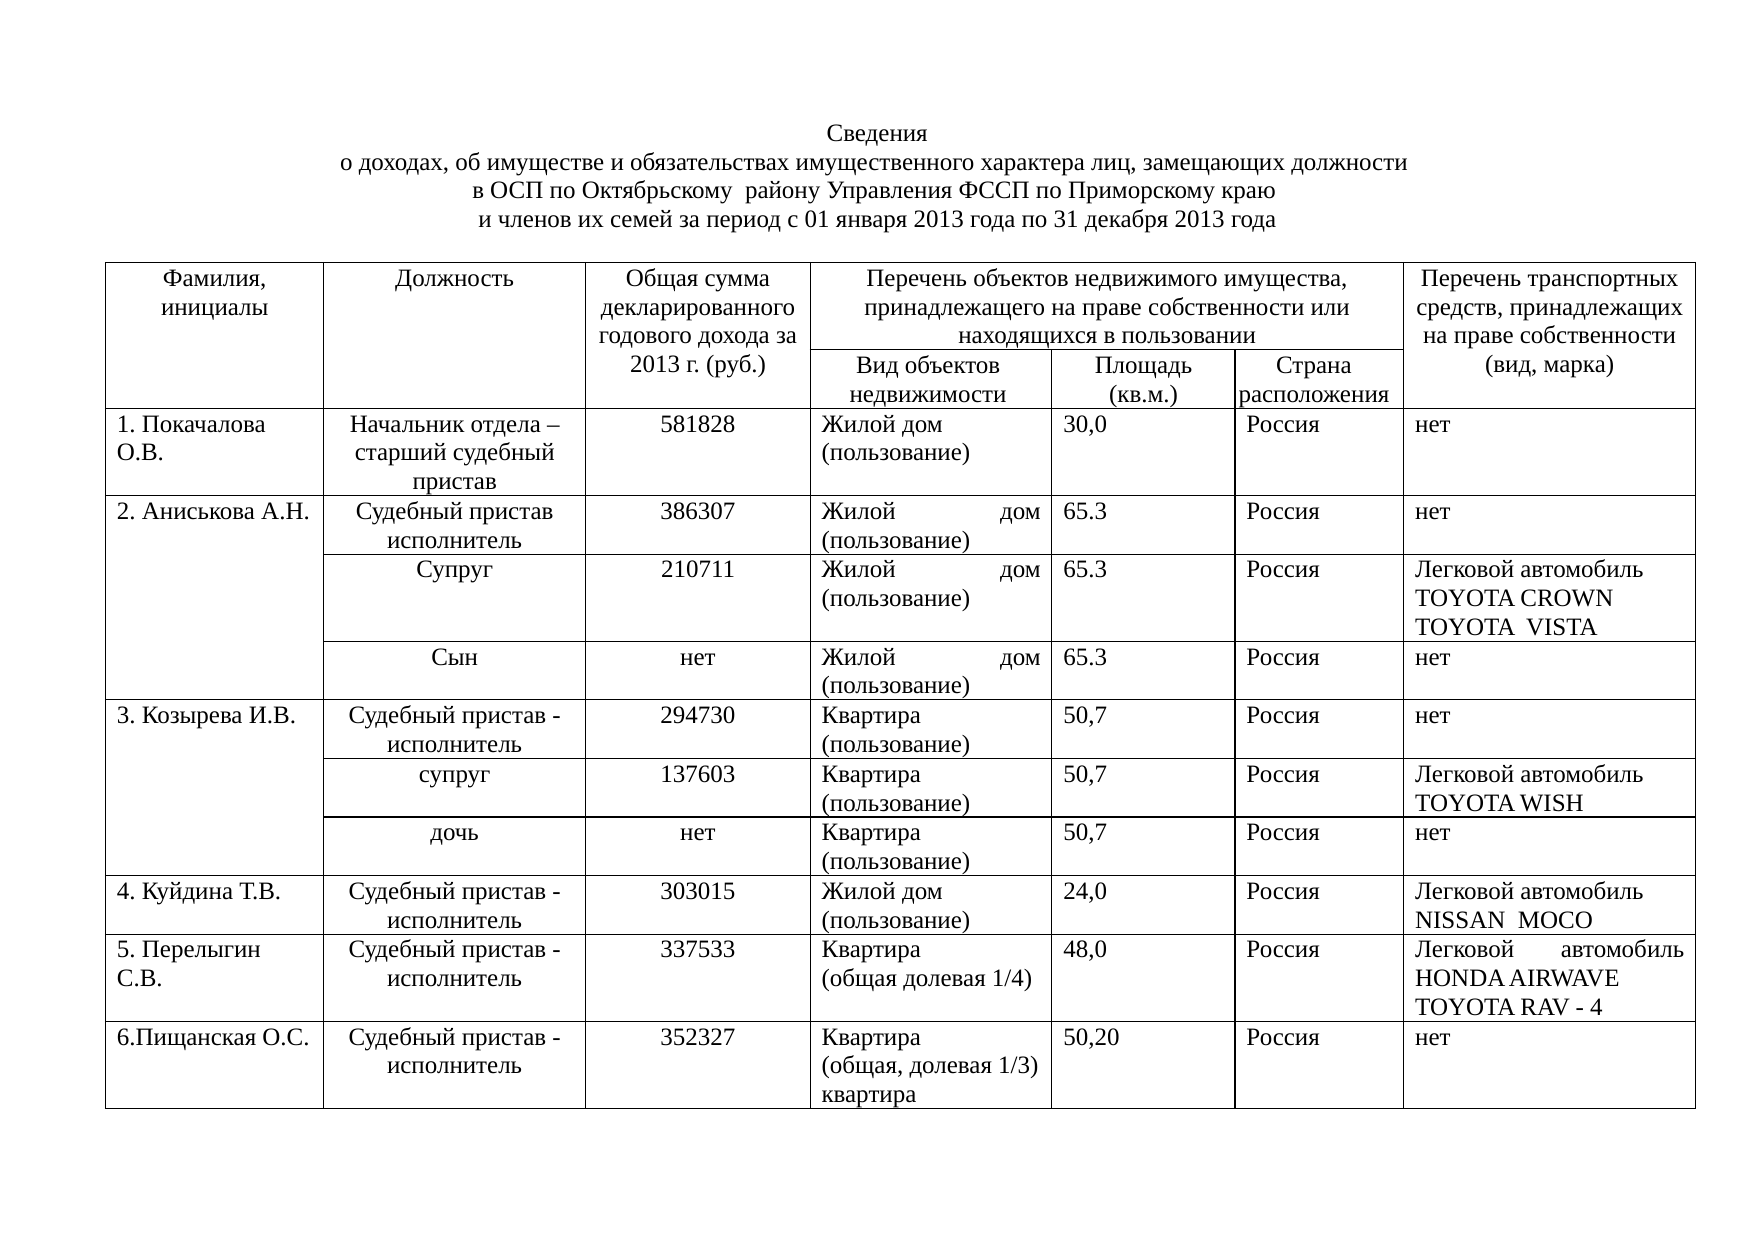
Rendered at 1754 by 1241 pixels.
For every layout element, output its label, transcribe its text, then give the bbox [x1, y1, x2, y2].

table_cell 352327 [586, 1022, 810, 1108]
table_cell 5. Перелыгин С.В. [106, 935, 323, 1021]
table_cell Легковой автомобиль TOYOTA CROWN TOYOTA VISTA [1404, 555, 1695, 641]
table_cell 137603 [586, 759, 810, 816]
table_cell Судебный пристав -исполнитель [324, 876, 585, 933]
text в ОСП по Октябрьскому району Управления ФССП по Приморскому краю [118, 176, 1636, 204]
table_cell Жилой дом (пользование) [811, 496, 1051, 553]
table_cell 581828 [586, 409, 810, 495]
text Сведения [118, 118, 1636, 147]
table_cell Вид объектов недвижимости [811, 350, 1051, 408]
table_cell Россия [1236, 409, 1403, 495]
table_cell Россия [1236, 759, 1403, 816]
table_cell Россия [1236, 935, 1403, 1021]
table_cell Площадь (кв.м.) [1052, 350, 1234, 408]
table_cell Страна расположения [1236, 350, 1403, 408]
table_cell Россия [1236, 555, 1403, 641]
table_cell нет [1404, 1022, 1695, 1108]
table_cell супруг [324, 759, 585, 816]
table_cell 30,0 [1052, 409, 1234, 495]
table_cell 337533 [586, 935, 810, 1021]
table_cell 24,0 [1052, 876, 1234, 933]
table_cell Жилой дом (пользование) [811, 876, 1051, 933]
table_cell Квартира (общая, долевая 1/3) квартира [811, 1022, 1051, 1108]
table_cell 65,3 [1052, 496, 1234, 553]
table_cell Жилой дом (пользование) [811, 555, 1051, 641]
table_cell 303015 [586, 876, 810, 933]
text и членов их семей за период с 01 января 2013 года по 31 декабря 2013 года [118, 204, 1636, 233]
text о доходах, об имуществе и обязательствах имущественного характера лиц, замещающих должности [118, 147, 1636, 176]
table_cell нет [1404, 818, 1695, 875]
table_cell нет [586, 818, 810, 875]
table_cell Россия [1236, 496, 1403, 553]
table_cell 65,3 [1052, 642, 1234, 699]
table_cell 1. Покачалова О.В. [106, 409, 323, 495]
table_cell Россия [1236, 642, 1403, 699]
table_cell 6.Пищанская О.С. [106, 1022, 323, 1108]
table_cell Супруг [324, 555, 585, 641]
table_cell Жилой дом (пользование) [811, 642, 1051, 699]
table_cell 386307 [586, 496, 810, 553]
table_cell Россия [1236, 818, 1403, 875]
table_cell нет [1404, 642, 1695, 699]
table_cell 4. Куйдина Т.В. [106, 876, 323, 933]
table_header Должность [324, 263, 585, 408]
table_cell Судебный пристав -исполнитель [324, 700, 585, 758]
table_header Общая сумма декларированного годового дохода за 2013 г. (руб.) [586, 263, 810, 408]
table_header Перечень объектов недвижимого имущества, принадлежащего на праве собственности или находящихся в пользовании [811, 263, 1403, 349]
table_cell 210711 [586, 555, 810, 641]
table_cell 65,3 [1052, 555, 1234, 641]
table_cell Россия [1236, 1022, 1403, 1108]
table_cell нет [586, 642, 810, 699]
table_cell Квартира (пользование) [811, 818, 1051, 875]
table_cell 50,7 [1052, 818, 1234, 875]
table_cell Жилой дом (пользование) [811, 409, 1051, 495]
table_cell Россия [1236, 876, 1403, 933]
table_cell Квартира (общая долевая 1/4) [811, 935, 1051, 1021]
table_header Перечень транспортных средств, принадлежащих на праве собственности (вид, марка) [1404, 263, 1695, 408]
table_cell Сын [324, 642, 585, 699]
table_cell Россия [1236, 700, 1403, 758]
table_cell Судебный пристав исполнитель [324, 496, 585, 553]
table_cell нет [1404, 496, 1695, 553]
table_cell Судебный пристав - исполнитель [324, 1022, 585, 1108]
table_cell нет [1404, 700, 1695, 758]
table_cell 2. Аниськова А.Н. [106, 496, 323, 699]
table_cell 3. Козырева И.В. [106, 700, 323, 875]
table_header Фамилия, инициалы [106, 263, 323, 408]
table_cell Легковой автомобиль NISSAN MOCO [1404, 876, 1695, 933]
table_cell 48,0 [1052, 935, 1234, 1021]
table_cell 50,7 [1052, 759, 1234, 816]
table_cell Квартира (пользование) [811, 759, 1051, 816]
table_cell Квартира (пользование) [811, 700, 1051, 758]
table_cell Судебный пристав - исполнитель [324, 935, 585, 1021]
table_cell Начальник отдела – старший судебный пристав [324, 409, 585, 495]
table_cell 50,7 [1052, 700, 1234, 758]
table_cell дочь [324, 818, 585, 875]
table_cell 294730 [586, 700, 810, 758]
table_cell Легковой автомобиль TOYOTA WISH [1404, 759, 1695, 816]
table_cell нет [1404, 409, 1695, 495]
table_cell Легковой автомобиль HONDA AIRWAVE TOYOTA RAV - 4 [1404, 935, 1695, 1021]
table_cell 50,20 [1052, 1022, 1234, 1108]
